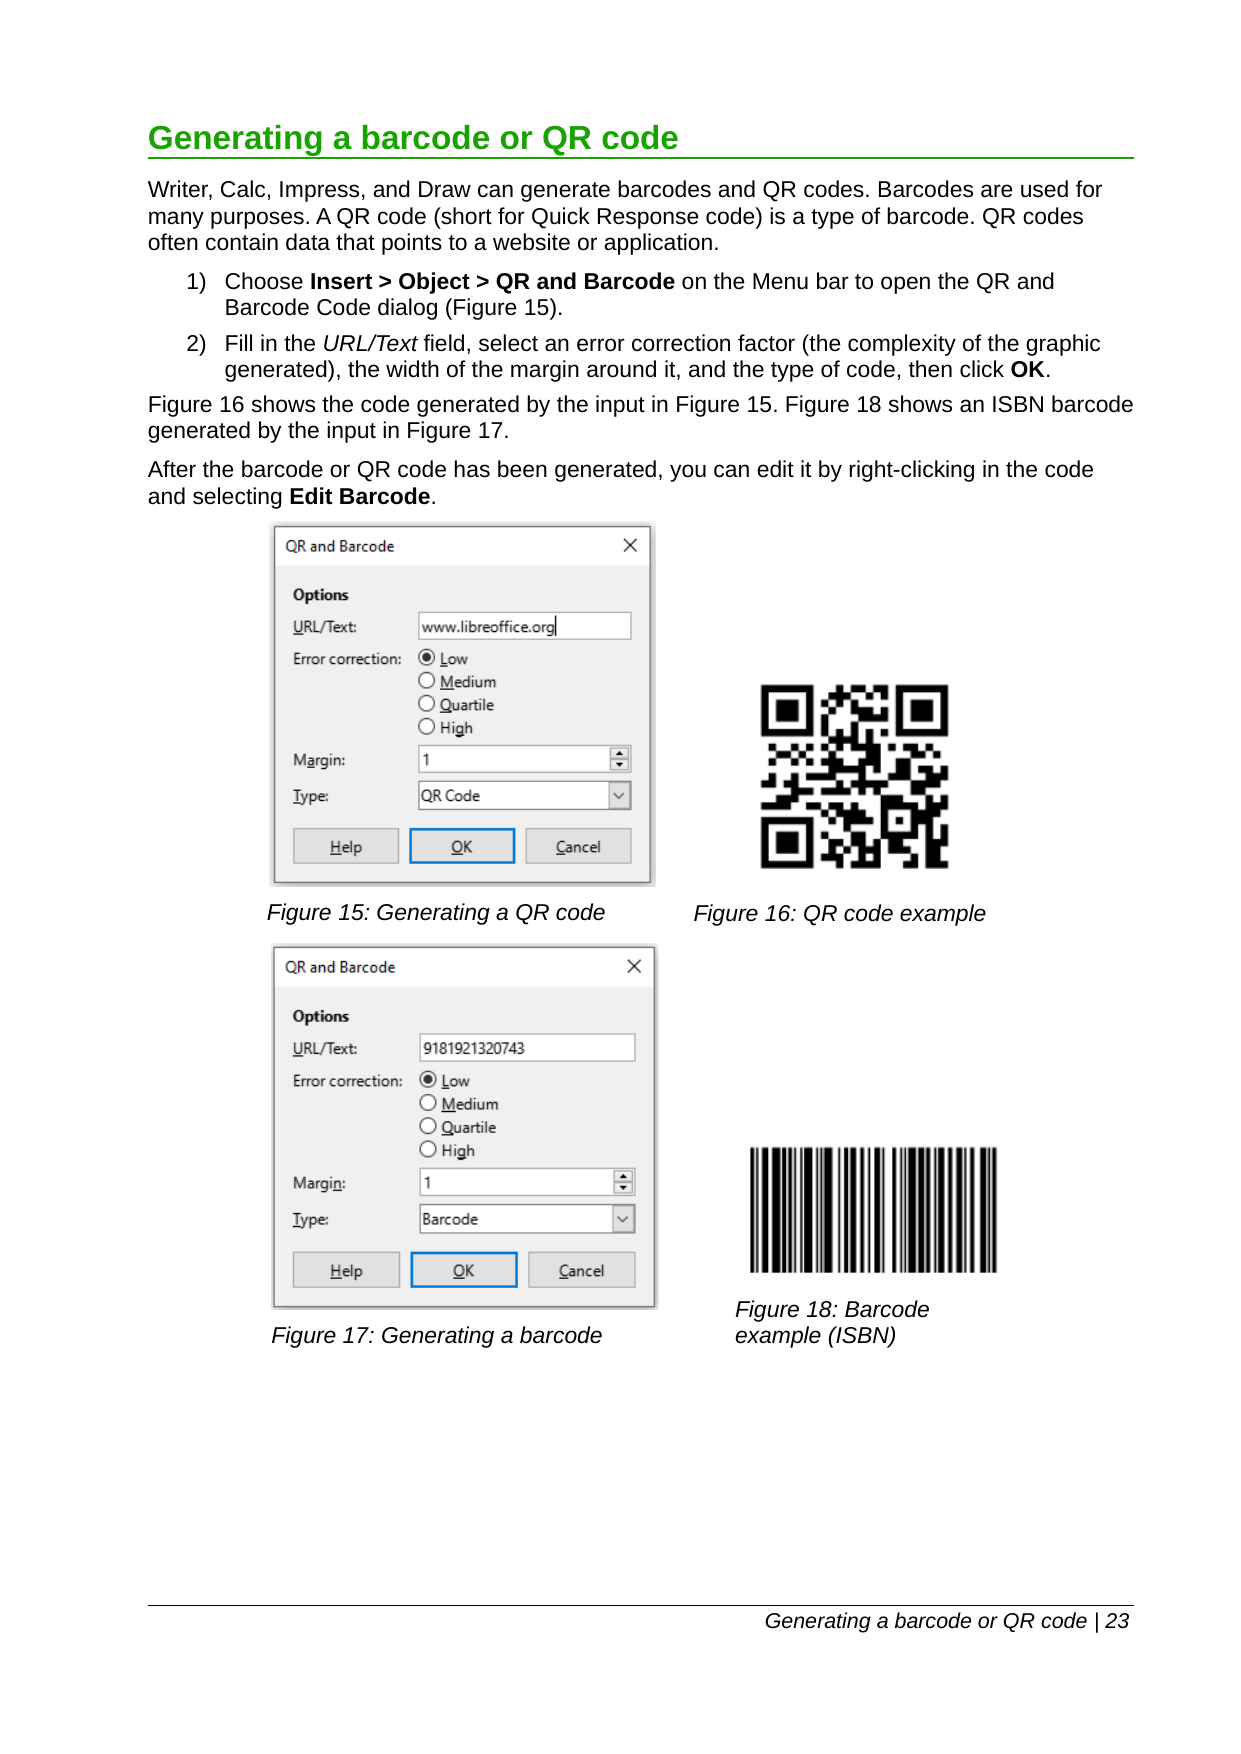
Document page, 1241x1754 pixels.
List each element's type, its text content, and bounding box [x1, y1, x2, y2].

text Figure 16 shows the code generated by the input in Figure 15. Figure 18 shows an ISBN barcode generated by the input in Figure 17. [148, 391, 1134, 444]
list Choose Insert > Object > QR and Barcode on the Menu bar to open the QR and Barcode Code dialog (Figure 15). [207, 268, 1134, 321]
picture [744, 668, 964, 888]
subtitle Generating a barcode or QR code [148, 118, 1134, 157]
text Figure 15: Generating a QR code [267, 898, 658, 925]
picture [271, 943, 659, 1310]
text After the barcode or QR code has been generated, you can edit it by right-clicking in the code and selecting Edit Barcode. [148, 456, 1134, 509]
text Writer, Calc, Impress, and Draw can generate barcodes and QR codes. Barcodes are used for many purposes. A QR code (short for Quick Response code) is a type of barcode. QR codes often contain data that points to a website or application. [148, 176, 1134, 255]
list Fill in the URL/Text field, select an error correction factor (the complexity of the graphic generated), the width of the margin around it, and the type of code, then click OK. [207, 329, 1134, 382]
text Figure 16: QR code example [693, 900, 1015, 926]
picture [269, 521, 656, 887]
picture [734, 1136, 1011, 1284]
text Figure 17: Generating a barcode [271, 1322, 658, 1348]
text Figure 18: Barcode example (ISBN) [735, 1296, 1010, 1348]
